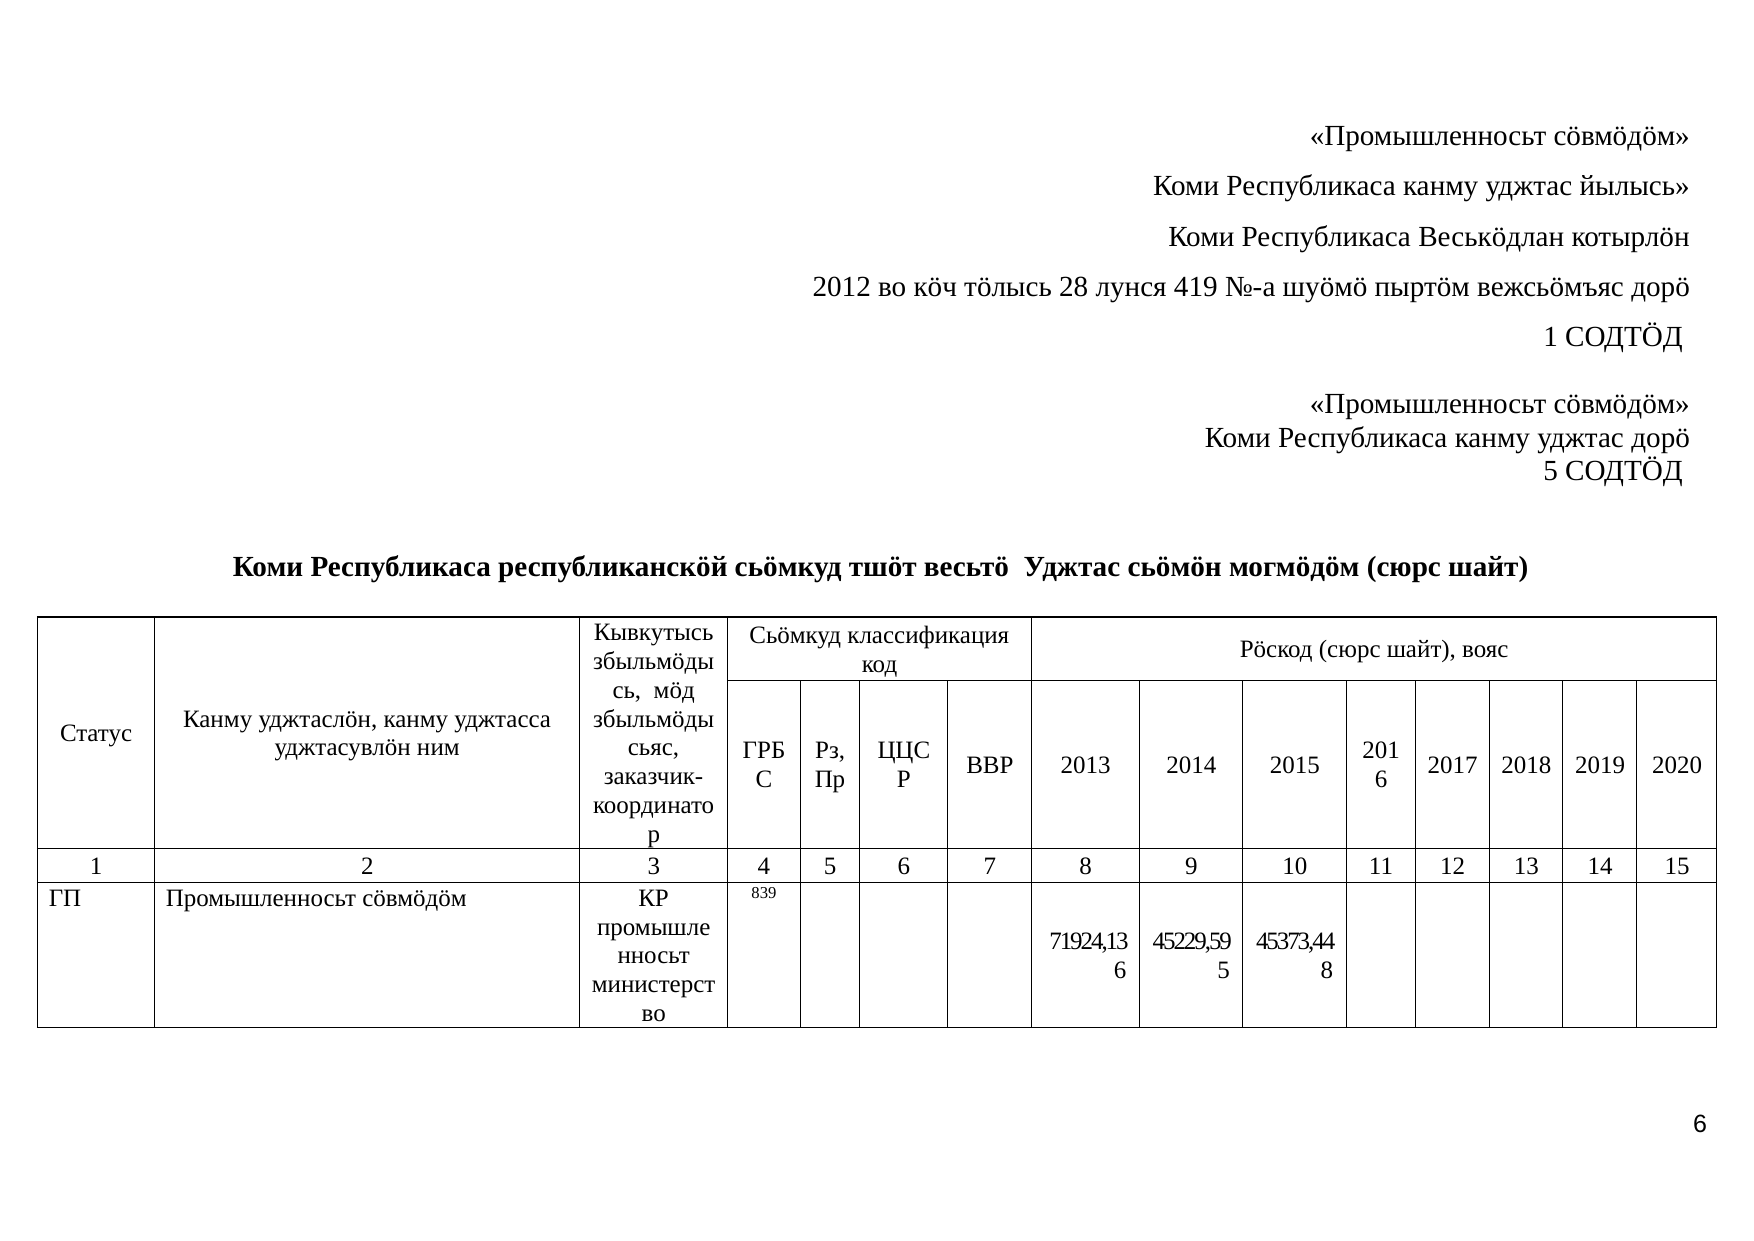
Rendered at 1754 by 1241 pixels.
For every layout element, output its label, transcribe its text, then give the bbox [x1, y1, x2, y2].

table_cell 13 [1490, 849, 1562, 882]
table_cell 4 [728, 849, 800, 882]
table_cell [36, 353, 530, 386]
table_cell 2020 [1637, 681, 1716, 847]
table_cell 2019 [1563, 681, 1636, 847]
table_cell ЦЦСР [860, 681, 947, 847]
table_cell 7 [948, 849, 1031, 882]
table_cell 2017 [1416, 681, 1489, 847]
table_cell 10 [1243, 849, 1346, 882]
table_cell Рз, Пр [801, 681, 859, 847]
table_header Рӧскод (сюрс шайт), вояс [1032, 618, 1716, 680]
table_cell [36, 386, 520, 487]
table_header [530, 118, 638, 353]
table_cell 1 [38, 849, 154, 882]
table_cell [520, 386, 638, 487]
table_cell 71924,136 [1032, 883, 1139, 1027]
text Коми Республикаса республиканскӧй сьӧмкуд тшӧт весьтӧ Уджтас сьӧмӧн могмӧдӧм (сюрс шайт) [47, 549, 1707, 583]
table_header Канму уджтаслӧн, канму уджтасса уджтасувлӧн ним [155, 618, 579, 847]
table_cell 2015 [1243, 681, 1346, 847]
table_cell Промышленносьт сӧвмӧдӧм [155, 883, 579, 1027]
table_cell [1637, 883, 1716, 1027]
table_cell [638, 353, 1701, 386]
table_cell ГП [38, 883, 154, 1027]
table_cell 6 [860, 849, 947, 882]
table_cell 12 [1416, 849, 1489, 882]
table_cell [860, 883, 947, 1027]
table_cell 15 [1637, 849, 1716, 882]
table_cell 11 [1347, 849, 1415, 882]
table_cell [530, 353, 638, 386]
table_cell ГРБС [728, 681, 800, 847]
table_cell 9 [1140, 849, 1242, 882]
table_cell 2018 [1490, 681, 1562, 847]
table_cell 2014 [1140, 681, 1242, 847]
table_cell [1416, 883, 1489, 1027]
table_cell 3 [580, 849, 727, 882]
table_cell 14 [1563, 849, 1636, 882]
table_cell [1347, 883, 1415, 1027]
table_cell 2016 [1347, 681, 1415, 847]
table_cell ВВР [948, 681, 1031, 847]
table_cell 45229,595 [1140, 883, 1242, 1027]
table_header Кывкутысь збыльмӧдысь, мӧд збыльмӧдысьяс, заказчик-координатор [580, 618, 727, 847]
table_header «Промышленносьт сӧвмӧдӧм» Коми Республикаса канму уджтас йылысь» Коми Республикаса Веськӧдлан котырлӧн 2012 во кӧч тӧлысь 28 лунся 419 №-а шуӧмӧ пыртӧм вежсьӧмъяс дорӧ 1 СОДТӦД [638, 118, 1701, 353]
table_cell КР промышленносьт министерство [580, 883, 727, 1027]
table_cell 839 [728, 883, 800, 1027]
table_cell [1563, 883, 1636, 1027]
table_cell «Промышленносьт сӧвмӧдӧм» Коми Республикаса канму уджтас дорӧ 5 СОДТӦД [638, 386, 1701, 487]
table_cell [1490, 883, 1562, 1027]
table_cell [948, 883, 1031, 1027]
table_header Статус [38, 618, 154, 847]
table_cell 45373,448 [1243, 883, 1346, 1027]
table_cell 5 [801, 849, 859, 882]
table_header Сьӧмкуд классификация код [728, 618, 1031, 680]
table_cell 8 [1032, 849, 1139, 882]
table_header [36, 118, 530, 353]
table_cell 2 [155, 849, 579, 882]
table_cell [801, 883, 859, 1027]
table_cell 2013 [1032, 681, 1139, 847]
